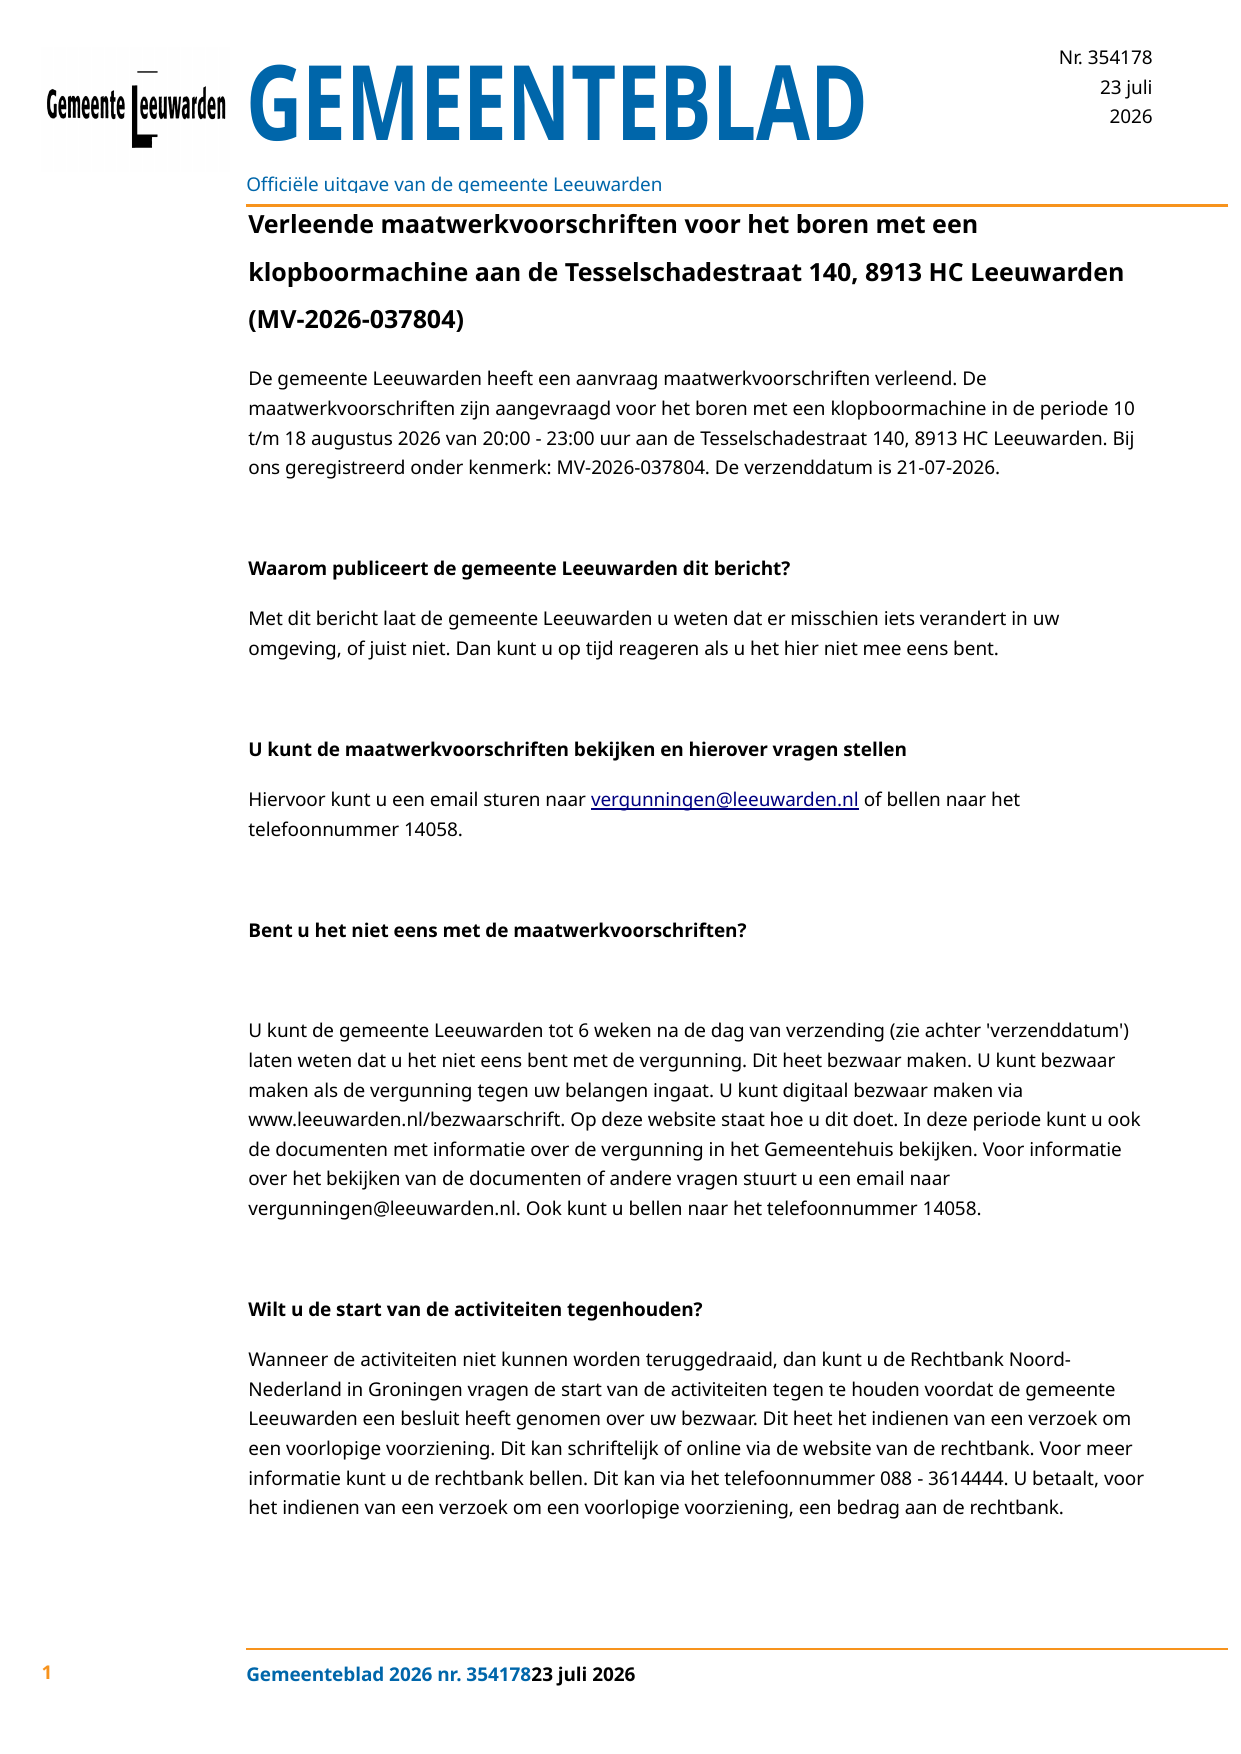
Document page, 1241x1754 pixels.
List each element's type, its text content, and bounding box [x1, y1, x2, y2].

text Wanneer de activiteiten niet kunnen worden teruggedraaid, dan kunt u de Rechtbank Noord-Nederland in Groningen vragen de start van de activiteiten tegen te houden voordat de gemeente Leeuwarden een besluit heeft genomen over uw bezwaar. Dit heet het indienen van een verzoek om een voorlopige voorziening. Dit kan schriftelijk of online via de website van de rechtbank. Voor meer informatie kunt u de rechtbank bellen. Dit kan via het telefoonnummer 088 - 3614444. U betaalt, voor het indienen van een verzoek om een voorlopige voorziening, een bedrag aan de rechtbank. [248, 1346, 1152, 1520]
text Verleende maatwerkvoorschriften voor het boren met een klopboormachine aan de Tesselschadestraat 140, 8913 HC Leeuwarden (MV-2026-037804) [248, 207, 1152, 336]
text U kunt de gemeente Leeuwarden tot 6 weken na de dag van verzending (zie achter 'verzenddatum') laten weten dat u het niet eens bent met de vergunning. Dit heet bezwaar maken. U kunt bezwaar maken als de vergunning tegen uw belangen ingaat. U kunt digitaal bezwaar maken via www.leeuwarden.nl/bezwaarschrift. Op deze website staat hoe u dit doet. In deze periode kunt u ook de documenten met informatie over de vergunning in het Gemeentehuis bekijken. Voor informatie over het bekijken van de documenten of andere vragen stuurt u een email naar vergunningen@leeuwarden.nl. Ook kunt u bellen naar het telefoonnummer 14058. [248, 1018, 1152, 1221]
text Bent u het niet eens met de maatwerkvoorschriften? [248, 917, 1152, 942]
text Met dit bericht laat de gemeente Leeuwarden u weten dat er misschien iets verandert in uw omgeving, of juist niet. Dan kunt u op tijd reageren als u het hier niet mee eens bent. [248, 606, 1152, 661]
text Waarom publiceert de gemeente Leeuwarden dit bericht? [248, 555, 1152, 581]
text U kunt de maatwerkvoorschriften bekijken en hierover vragen stellen [248, 736, 1152, 762]
picture [41, 47, 231, 172]
text Wilt u de start van de activiteiten tegenhouden? [248, 1296, 1152, 1322]
text Hiervoor kunt u een email sturen naar vergunningen@leeuwarden.nl of bellen naar het telefoonnummer 14058. [248, 786, 1152, 842]
text De gemeente Leeuwarden heeft een aanvraag maatwerkvoorschriften verleend. De maatwerkvoorschriften zijn aangevraagd voor het boren met een klopboormachine in de periode 10 t/m 18 augustus 2026 van 20:00 - 23:00 uur aan de Tesselschadestraat 140, 8913 HC Leeuwarden. Bij ons geregistreerd onder kenmerk: MV-2026-037804. De verzenddatum is 21-07-2026. [248, 366, 1152, 480]
